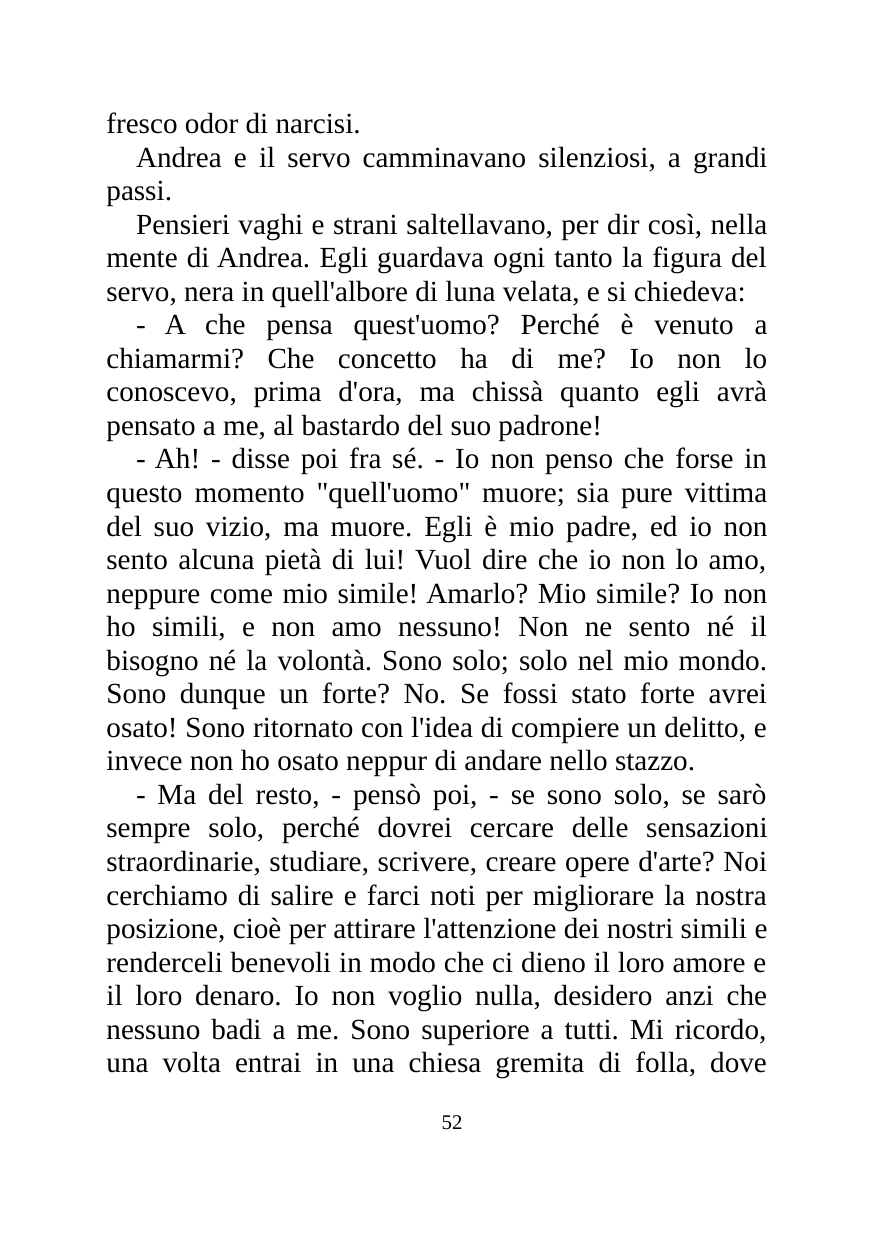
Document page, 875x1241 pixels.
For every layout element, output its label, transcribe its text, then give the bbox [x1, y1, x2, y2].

text Pensieri vaghi e strani saltellavano, per dir così, nella mente di Andrea. Egli guardava ogni tanto la figura del servo, nera in quell'albore di luna velata, e si chiedeva: [106, 207, 768, 307]
text - A che pensa quest'uomo? Perché è venuto a chiamarmi? Che concetto ha di me? Io non lo conoscevo, prima d'ora, ma chissà quanto egli avrà pensato a me, al bastardo del suo padrone! [106, 307, 768, 442]
text - Ah! - disse poi fra sé. - Io non penso che forse in questo momento "quell'uomo" muore; sia pure vittima del suo vizio, ma muore. Egli è mio padre, ed io non sento alcuna pietà di lui! Vuol dire che io non lo amo, neppure come mio simile! Amarlo? Mio simile? Io non ho simili, e non amo nessuno! Non ne sento né il bisogno né la volontà. Sono solo; solo nel mio mondo. Sono dunque un forte? No. Se fossi stato forte avrei osato! Sono ritornato con l'idea di compiere un delitto, e invece non ho osato neppur di andare nello stazzo. [106, 442, 768, 777]
text fresco odor di narcisi. [106, 106, 768, 140]
text - Ma del resto, - pensò poi, - se sono solo, se sarò sempre solo, perché dovrei cercare delle sensazioni straordinarie, studiare, scrivere, creare opere d'arte? Noi cerchiamo di salire e farci noti per migliorare la nostra posizione, cioè per attirare l'attenzione dei nostri simili e renderceli benevoli in modo che ci dieno il loro amore e il loro denaro. Io non voglio nulla, desidero anzi che nessuno badi a me. Sono superiore a tutti. Mi ricordo, una volta entrai in una chiesa gremita di folla, dove [106, 777, 768, 1079]
text Andrea e il servo camminavano silenziosi, a grandi passi. [106, 140, 768, 207]
